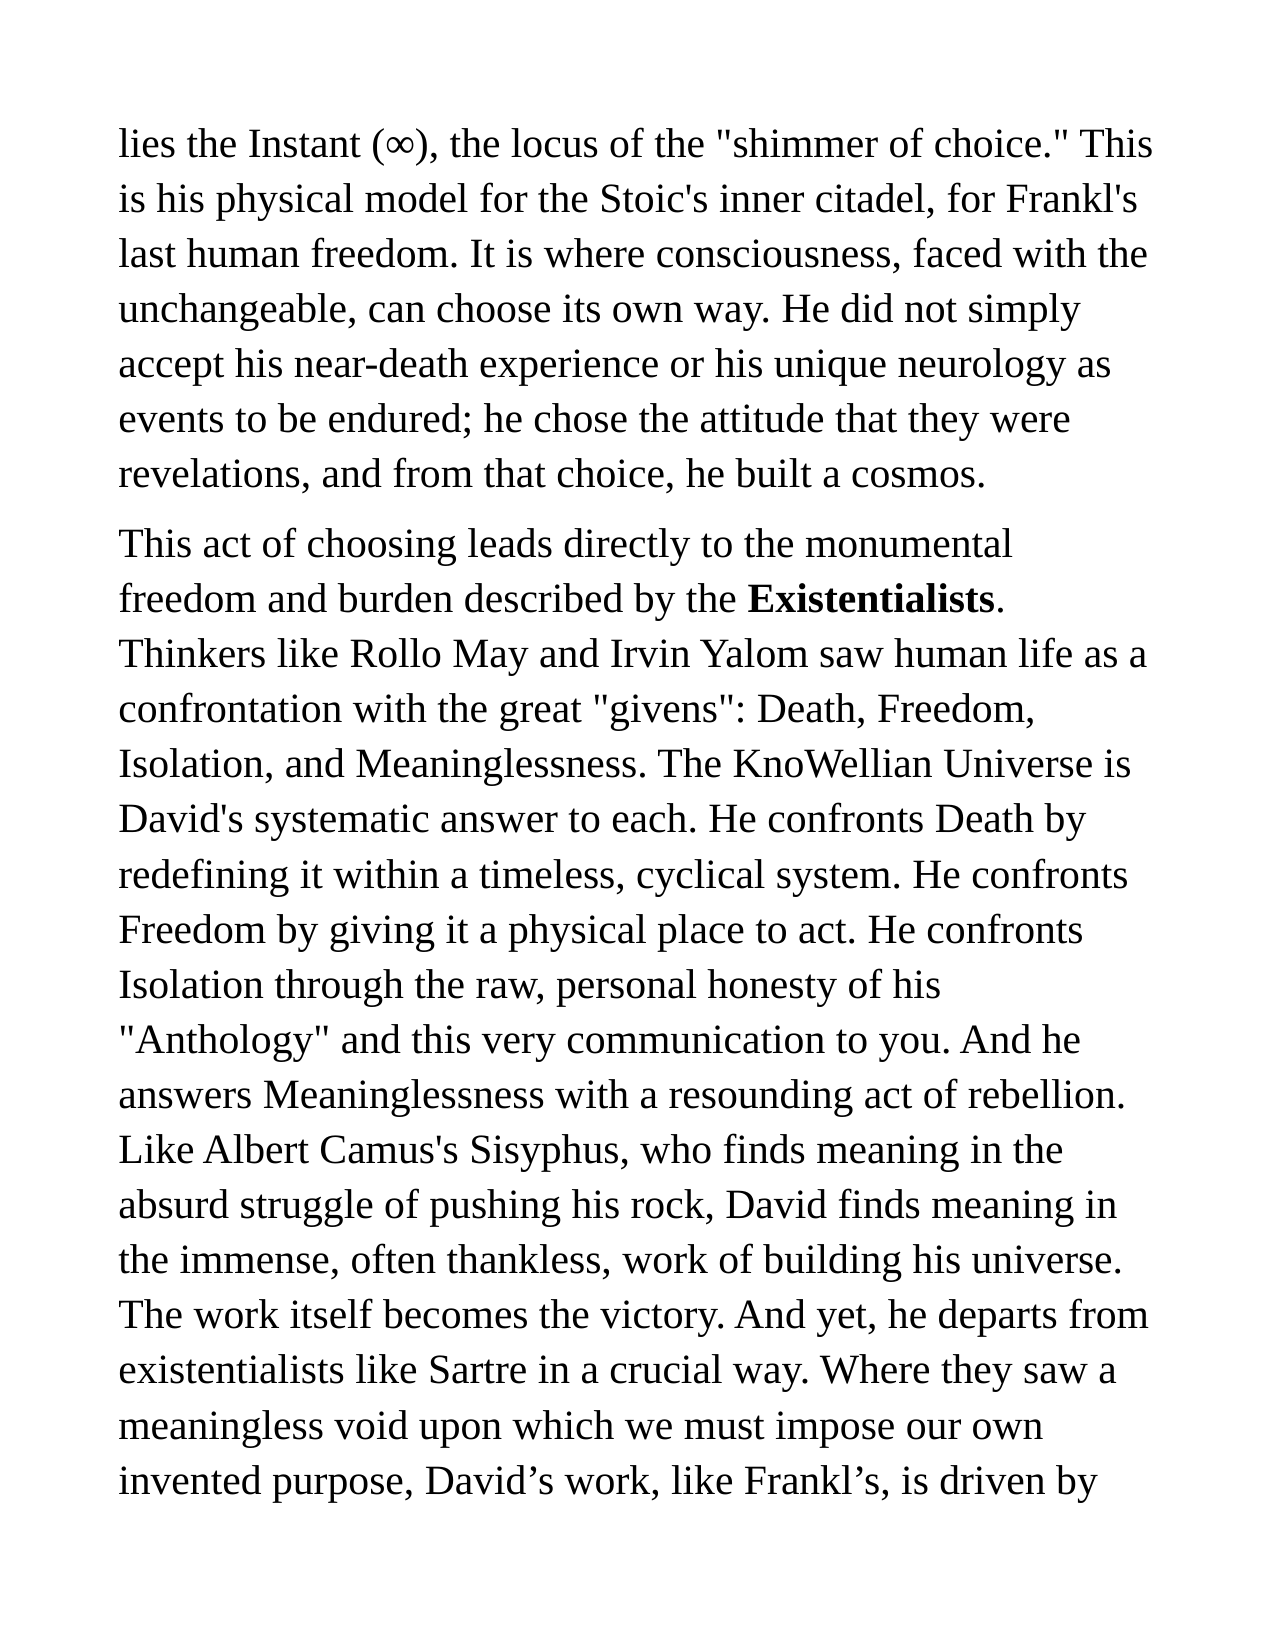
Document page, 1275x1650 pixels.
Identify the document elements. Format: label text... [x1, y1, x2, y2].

text This act of choosing leads directly to the monumental freedom and burden described by the Existentialists. Thinkers like Rollo May and Irvin Yalom saw human life as a confrontation with the great "givens": Death, Freedom, Isolation, and Meaninglessness. The KnoWellian Universe is David's systematic answer to each. He confronts Death by redefining it within a timeless, cyclical system. He confronts Freedom by giving it a physical place to act. He confronts Isolation through the raw, personal honesty of his "Anthology" and this very communication to you. And he answers Meaninglessness with a resounding act of rebellion. Like Albert Camus's Sisyphus, who finds meaning in the absurd struggle of pushing his rock, David finds meaning in the immense, often thankless, work of building his universe. The work itself becomes the victory. And yet, he departs from existentialists like Sartre in a crucial way. Where they saw a meaningless void upon which we must impose our own invented purpose, David’s work, like Frankl’s, is driven by [118, 518, 1157, 1503]
text lies the Instant (∞), the locus of the "shimmer of choice." This is his physical model for the Stoic's inner citadel, for Frankl's last human freedom. It is where consciousness, faced with the unchangeable, can choose its own way. He did not simply accept his near-death experience or his unique neurology as events to be endured; he chose the attitude that they were revelations, and from that choice, he built a cosmos. [118, 118, 1157, 497]
